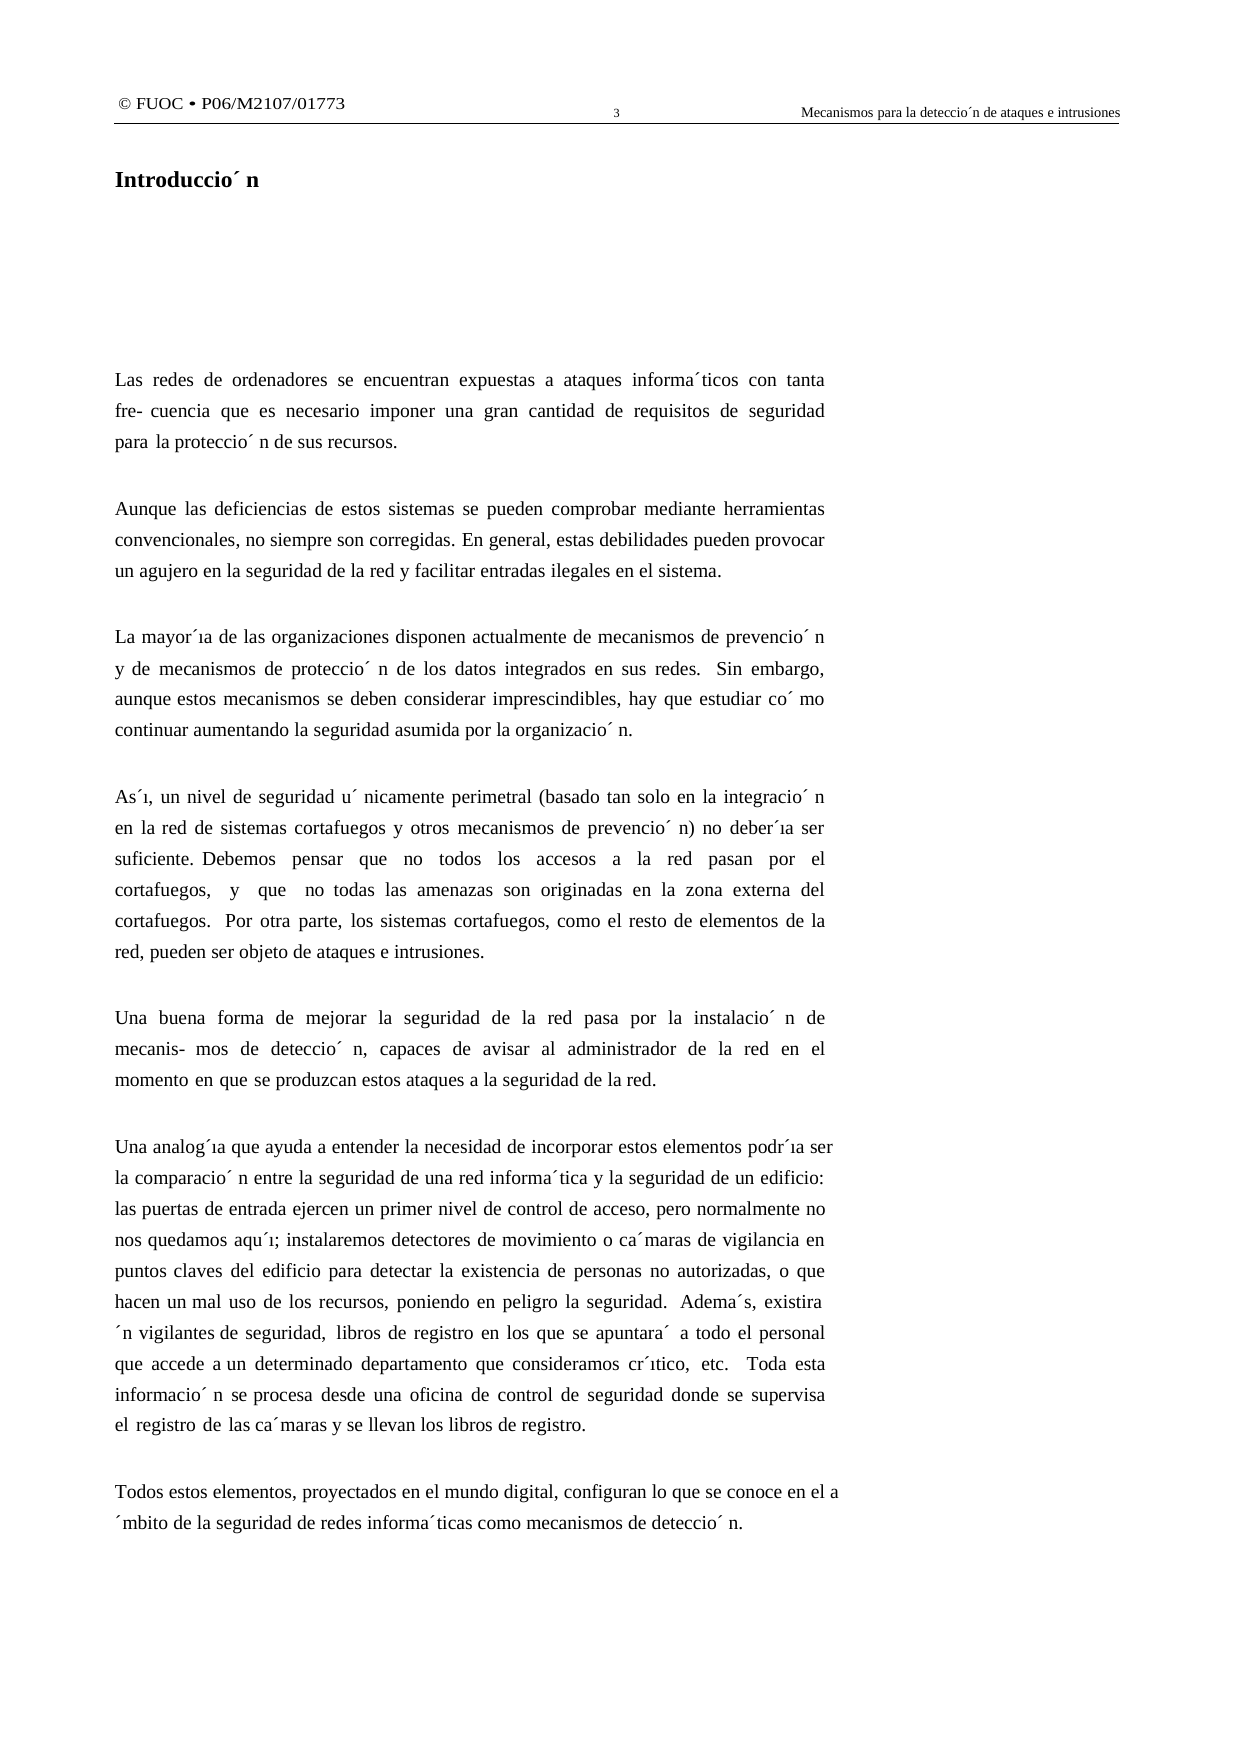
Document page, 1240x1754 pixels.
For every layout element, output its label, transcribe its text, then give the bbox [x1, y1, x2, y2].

text Una buena forma de mejorar la seguridad de la red pasa por la instalacio´ n de mecanis- mos de deteccio´ n, capaces de avisar al administrador de la red en el momento en que se produzcan estos ataques a la seguridad de la red. [114, 1007, 825, 1091]
text Introduccio´ n [114, 168, 1131, 192]
text Aunque las deficiencias de estos sistemas se pueden comprobar mediante herramientas convencionales, no siempre son corregidas. En general, estas debilidades pueden provocar un agujero en la seguridad de la red y facilitar entradas ilegales en el sistema. [114, 498, 825, 582]
text Una analog´ıa que ayuda a entender la necesidad de incorporar estos elementos podr´ıa ser [114, 1136, 1131, 1158]
text Todos estos elementos, proyectados en el mundo digital, configuran lo que se conoce en el a´mbito de la seguridad de redes informa´ticas como mecanismos de deteccio´ n. [114, 1481, 841, 1534]
text Las redes de ordenadores se encuentran expuestas a ataques informa´ticos con tanta fre- cuencia que es necesario imponer una gran cantidad de requisitos de seguridad para la proteccio´ n de sus recursos. [114, 369, 825, 453]
text © FUOC • P06/M2107/01773 [118, 95, 351, 113]
text La mayor´ıa de las organizaciones disponen actualmente de mecanismos de prevencio´ n y de mecanismos de proteccio´ n de los datos integrados en sus redes. Sin embargo, aunque estos mecanismos se deben considerar imprescindibles, hay que estudiar co´ mo continuar aumentando la seguridad asumida por la organizacio´ n. [114, 626, 825, 741]
text 3 Mecanismos para la deteccio´n de ataquese intrusiones [613, 104, 1131, 120]
text la comparacio´ n entre la seguridad de una red informa´tica y la seguridad de un edificio: las puertas de entrada ejercen un primer nivel de control de acceso, pero normalmente no nos quedamos aqu´ı; instalaremos detectores de movimiento o ca´maras de vigilancia en puntos claves del edificio para detectar la existencia de personas no autorizadas, o que hacen un mal uso de los recursos, poniendo en peligro la seguridad. Adema´s, existira´n vigilantes de seguridad, libros de registro en los que se apuntara´ a todo el personal que accede a un determinado departamento que consideramos cr´ıtico, etc. Toda esta informacio´ n se procesa desde una oficina de control de seguridad donde se supervisa el registro de las ca´maras y se llevan los libros de registro. [114, 1167, 825, 1436]
text As´ı, un nivel de seguridad u´ nicamente perimetral (basado tan solo en la integracio´ n en la red de sistemas cortafuegos y otros mecanismos de prevencio´ n) no deber´ıa ser suficiente. Debemos pensar que no todos los accesos a la red pasan por el cortafuegos, y que no todas las amenazas son originadas en la zona externa del cortafuegos. Por otra parte, los sistemas cortafuegos, como el resto de elementos de la red, pueden ser objeto de ataques e intrusiones. [114, 786, 825, 962]
